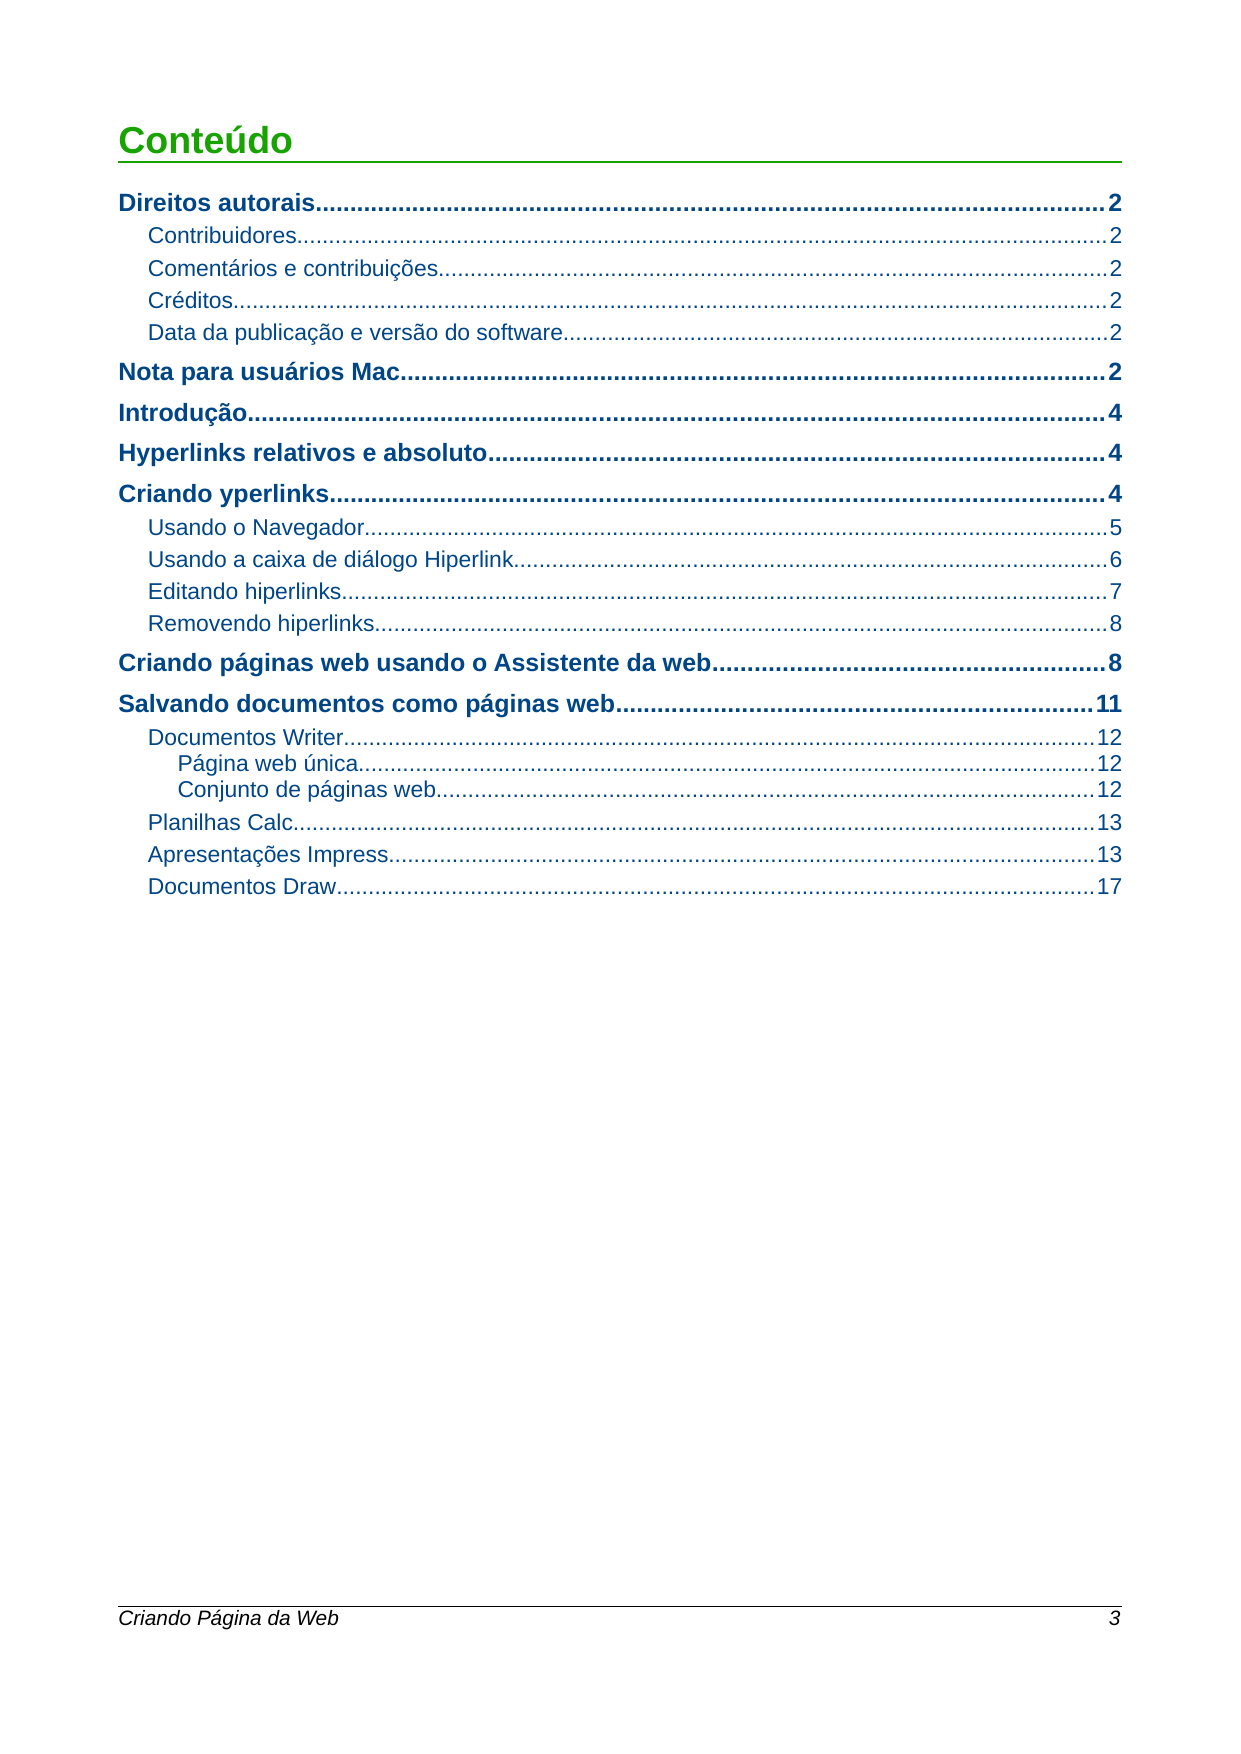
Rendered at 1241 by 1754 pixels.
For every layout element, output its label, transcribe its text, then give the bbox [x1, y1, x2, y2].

text Direitos autorais 2 [118, 187, 1122, 216]
text Comentários e contribuições 2 [148, 254, 1122, 281]
text Contribuidores 2 [148, 222, 1122, 248]
text Data da publicação e versão do software 2 [148, 319, 1122, 345]
text Créditos 2 [148, 287, 1122, 313]
text Criando yperlinks 4 [118, 479, 1122, 507]
text Salvando documentos como páginas web 11 [118, 689, 1122, 718]
text Conjunto de páginas web 12 [177, 776, 1122, 803]
text Apresentações Impress 13 [148, 841, 1122, 867]
text Introdução 4 [118, 398, 1122, 426]
text Removendo hiperlinks 8 [148, 610, 1122, 637]
text Nota para usuários Mac 2 [118, 357, 1122, 386]
text Documentos Draw 17 [148, 873, 1122, 899]
text Usando o Navegador 5 [148, 513, 1122, 540]
text Editando hiperlinks 7 [148, 578, 1122, 604]
text Planilhas Calc 13 [148, 809, 1122, 835]
text Hyperlinks relativos e absoluto 4 [118, 438, 1122, 467]
text Usando a caixa de diálogo Hiperlink 6 [148, 546, 1122, 572]
text Conteúdo [118, 118, 1122, 161]
text Criando páginas web usando o Assistente da web 8 [118, 648, 1122, 677]
text Página web única 12 [177, 750, 1122, 776]
text Documentos Writer 12 [148, 724, 1122, 750]
